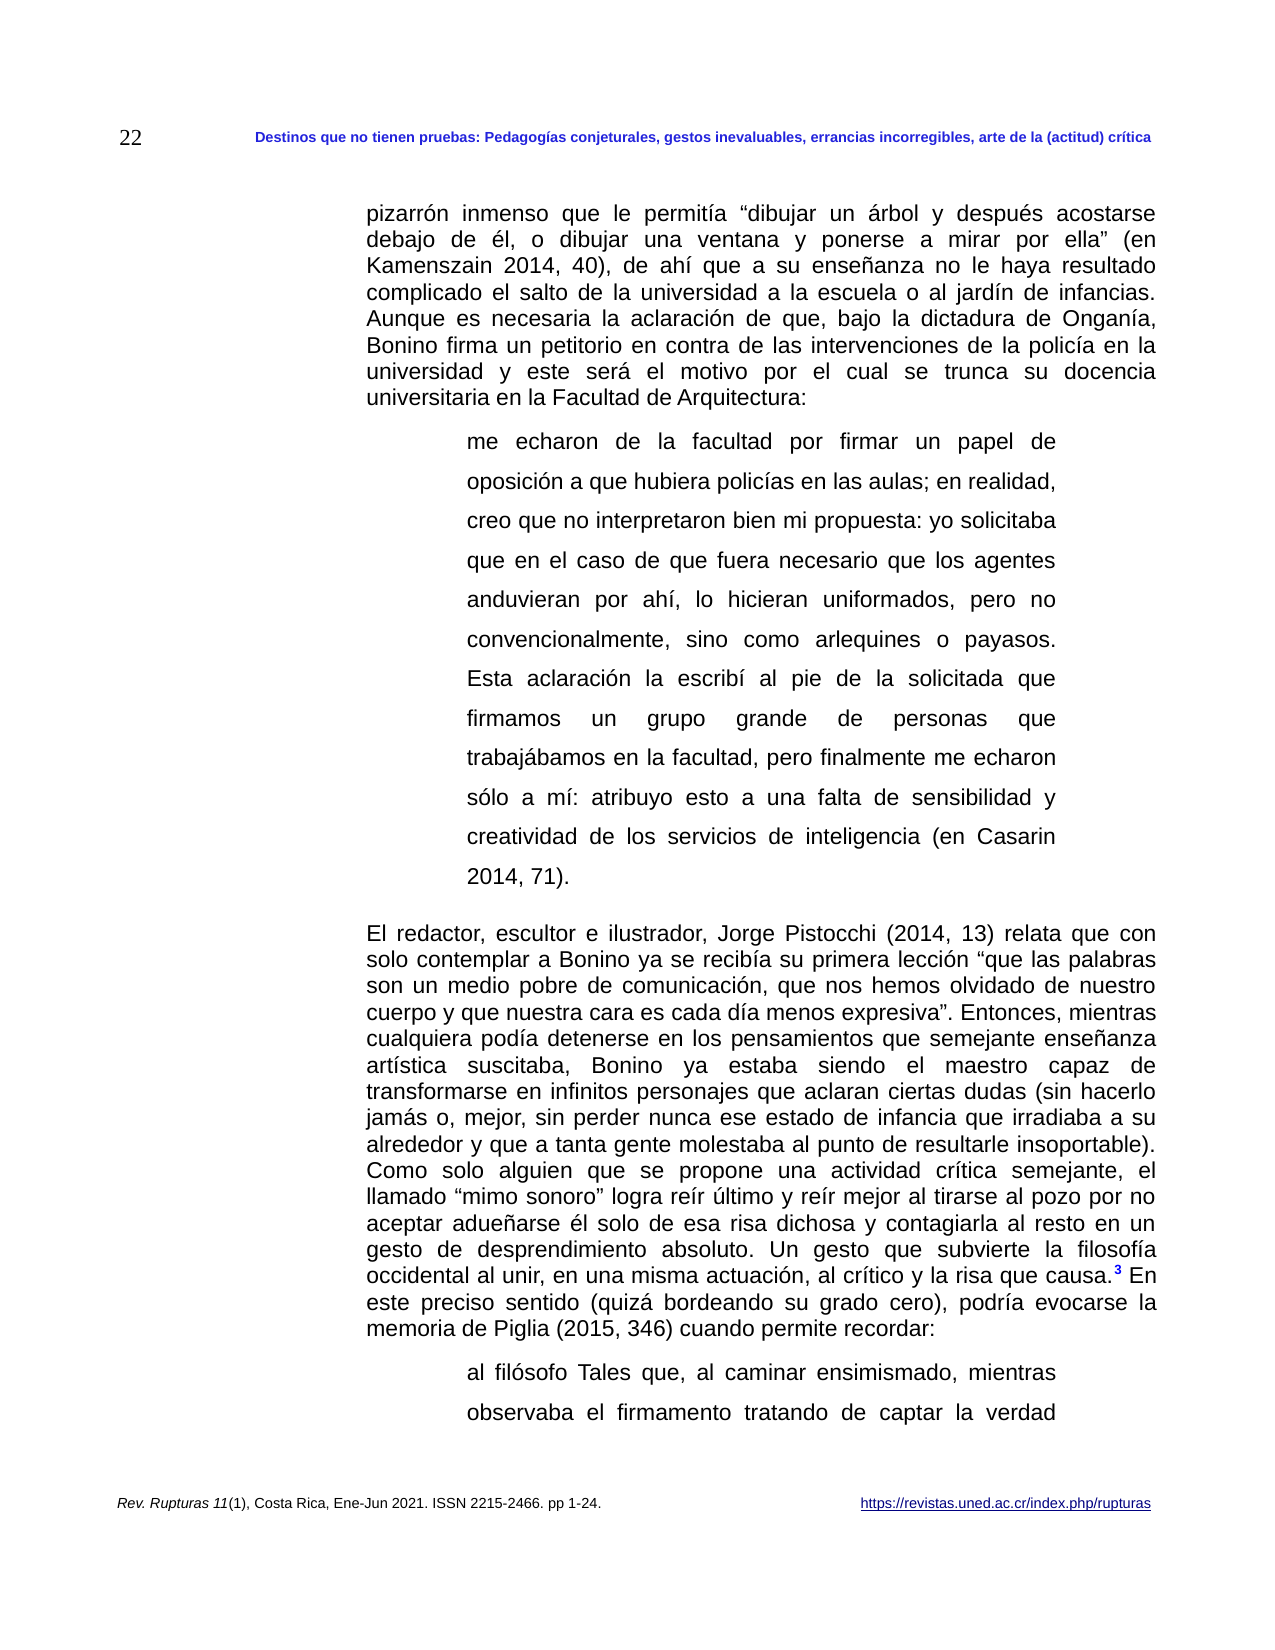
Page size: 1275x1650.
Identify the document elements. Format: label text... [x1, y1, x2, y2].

text El redactor, escultor e ilustrador, Jorge Pistocchi (2014, 13) relata que con solo contemplar a Bonino ya se recibía su primera lección “que las palabras son un medio pobre de comunicación, que nos hemos olvidado de nuestro cuerpo y que nuestra cara es cada día menos expresiva”. Entonces, mientras cualquiera podía detenerse en los pensamientos que semejante enseñanza artística suscitaba, Bonino ya estaba siendo el maestro capaz de transformarse en infinitos personajes que aclaran ciertas dudas (sin hacerlo jamás o, mejor, sin perder nunca ese estado de infancia que irradiaba a su alrededor y que a tanta gente molestaba al punto de resultarle insoportable). Como solo alguien que se propone una actividad crítica semejante, el llamado “mimo sonoro” logra reír último y reír mejor al tirarse al pozo por no aceptar adueñarse él solo de esa risa dichosa y contagiarla al resto en un gesto de desprendimiento absoluto. Un gesto que subvierte la filosofía occidental al unir, en una misma actuación, al crítico y la risa que causa.3 En este preciso sentido (quizá bordeando su grado cero), podría evocarse la memoria de Piglia (2015, 346) cuando permite recordar: [366, 920, 1157, 1341]
text me echaron de la facultad por firmar un papel de oposición a que hubiera policías en las aulas; en realidad, creo que no interpretaron bien mi propuesta: yo solicitaba que en el caso de que fuera necesario que los agentes anduvieran por ahí, lo hicieran uniformados, pero no convencionalmente, sino como arlequines o payasos. Esta aclaración la escribí al pie de la solicitada que firmamos un grupo grande de personas que trabajábamos en la facultad, pero finalmente me echaron sólo a mí: atribuyo esto a una falta de sensibilidad y creatividad de los servicios de inteligencia (en Casarin 2014, 71). [467, 428, 1056, 889]
text pizarrón inmenso que le permitía “dibujar un árbol y después acostarse debajo de él, o dibujar una ventana y ponerse a mirar por ella” (en Kamenszain 2014, 40), de ahí que a su enseñanza no le haya resultado complicado el salto de la universidad a la escuela o al jardín de infancias. Aunque es necesaria la aclaración de que, bajo la dictadura de Onganía, Bonino firma un petitorio en contra de las intervenciones de la policía en la universidad y este será el motivo por el cual se trunca su docencia universitaria en la Facultad de Arquitectura: [366, 200, 1157, 411]
text al filósofo Tales que, al caminar ensimismado, mientras observaba el firmamento tratando de captar la verdad [467, 1359, 1056, 1425]
